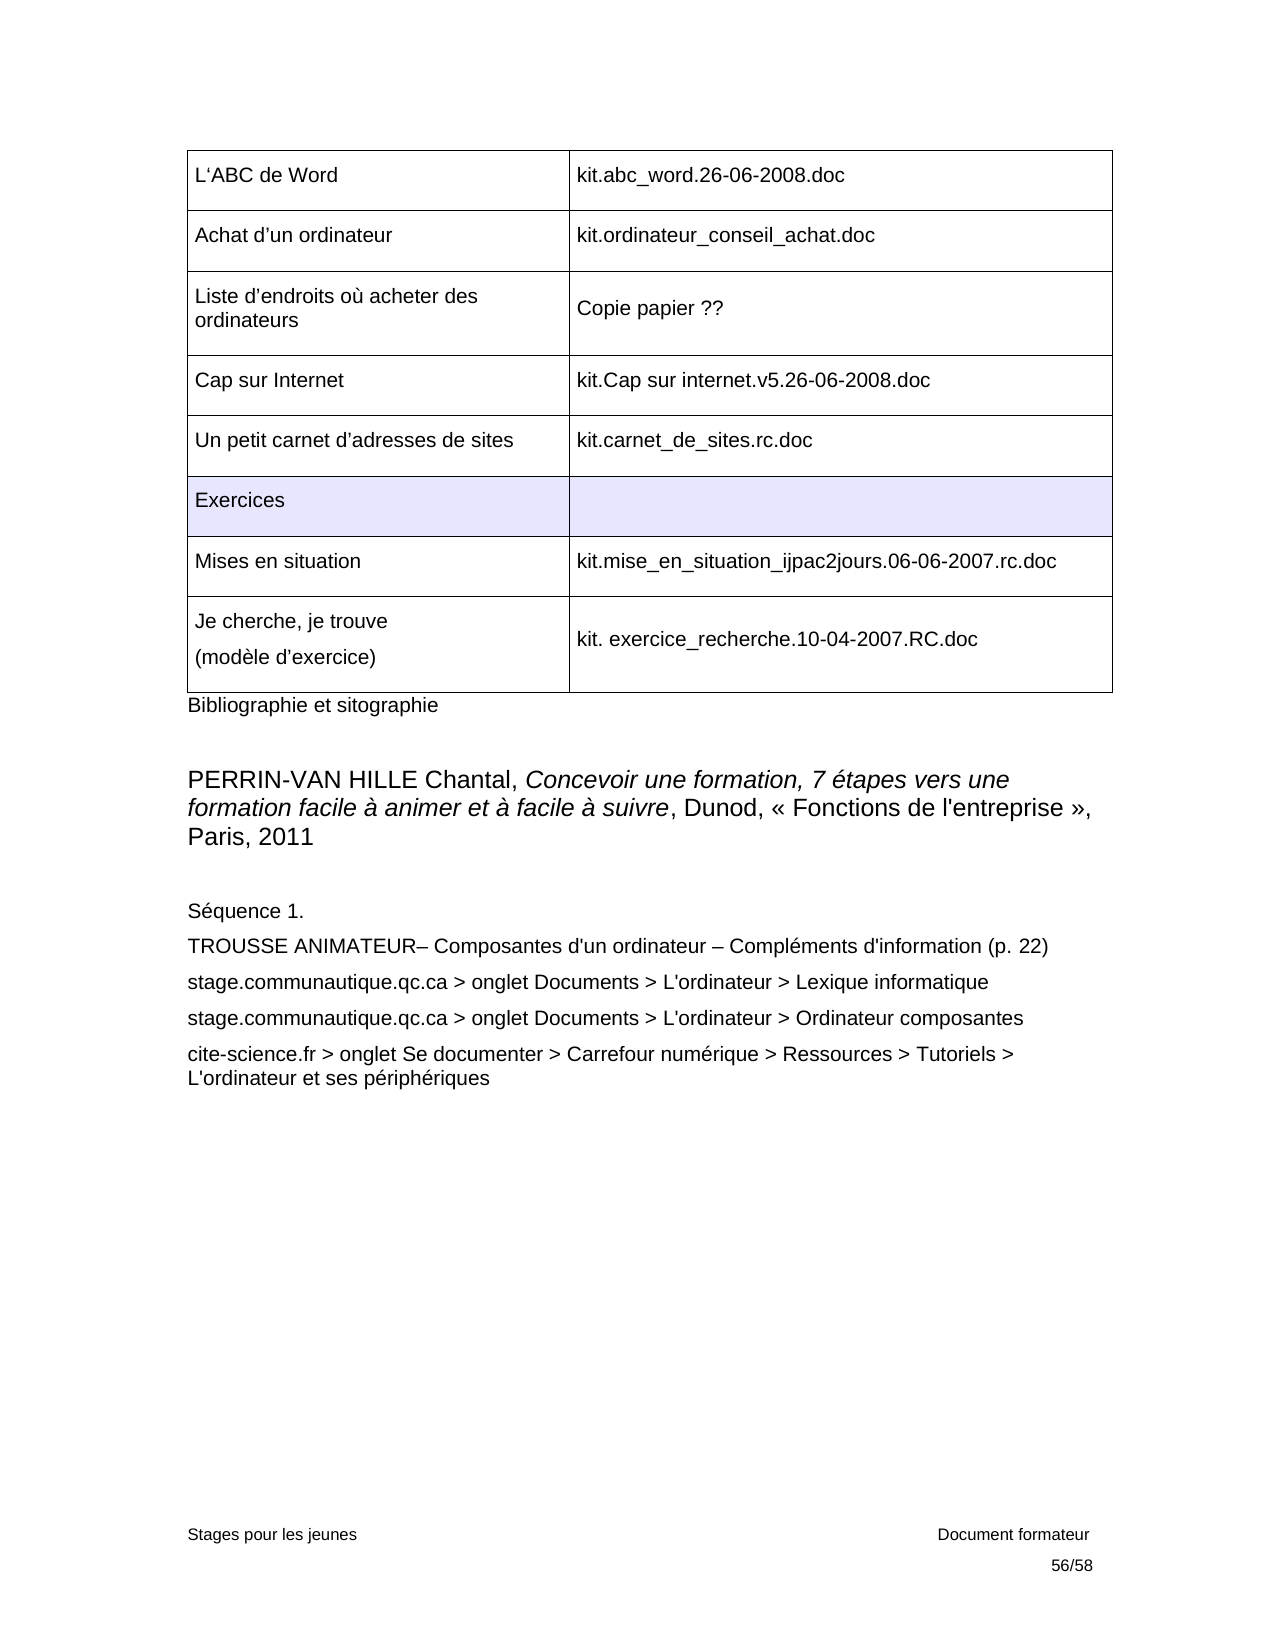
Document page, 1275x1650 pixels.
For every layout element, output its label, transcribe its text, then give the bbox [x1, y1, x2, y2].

table_cell kit.ordinateur_conseil_achat.doc [570, 211, 1112, 271]
table_cell [570, 477, 1112, 536]
table_cell Achat d’un ordinateur [188, 211, 569, 271]
text TROUSSE ANIMATEUR– Composantes d'un ordinateur – Compléments d'information (p. 22) [187, 934, 1093, 958]
text Séquence 1. [187, 898, 1093, 922]
table_cell Un petit carnet d’adresses de sites [188, 416, 569, 476]
text PERRIN-VAN HILLE Chantal, Concevoir une formation, 7 étapes vers une formation facile à animer et à facile à suivre, Dunod, « Fonctions de l'entreprise », Paris, 2011 [187, 765, 1093, 851]
table_cell Mises en situation [188, 537, 569, 596]
table_cell kit.carnet_de_sites.rc.doc [570, 416, 1112, 476]
text Bibliographie et sitographie [187, 693, 1093, 717]
text stage.communautique.qc.ca > onglet Documents > L'ordinateur > Lexique informatique [187, 970, 1093, 994]
table_cell Copie papier ?? [570, 272, 1112, 355]
table_cell Cap sur Internet [188, 356, 569, 415]
table_cell Je cherche, je trouve (modèle d’exercice) [188, 597, 569, 692]
text stage.communautique.qc.ca > onglet Documents > L'ordinateur > Ordinateur composantes [187, 1006, 1093, 1029]
table_cell kit.abc_word.26-06-2008.doc [570, 151, 1112, 210]
table_cell kit. exercice_recherche.10-04-2007.RC.doc [570, 597, 1112, 692]
table_cell Exercices [188, 477, 569, 536]
table_cell kit.Cap sur internet.v5.26-06-2008.doc [570, 356, 1112, 415]
table_cell kit.mise_en_situation_ijpac2jours.06-06-2007.rc.doc [570, 537, 1112, 596]
table_cell L‘ABC de Word [188, 151, 569, 210]
table_cell Liste d’endroits où acheter des ordinateurs [188, 272, 569, 355]
text cite-science.fr > onglet Se documenter > Carrefour numérique > Ressources > Tutoriels > L'ordinateur et ses périphériques [187, 1041, 1093, 1089]
